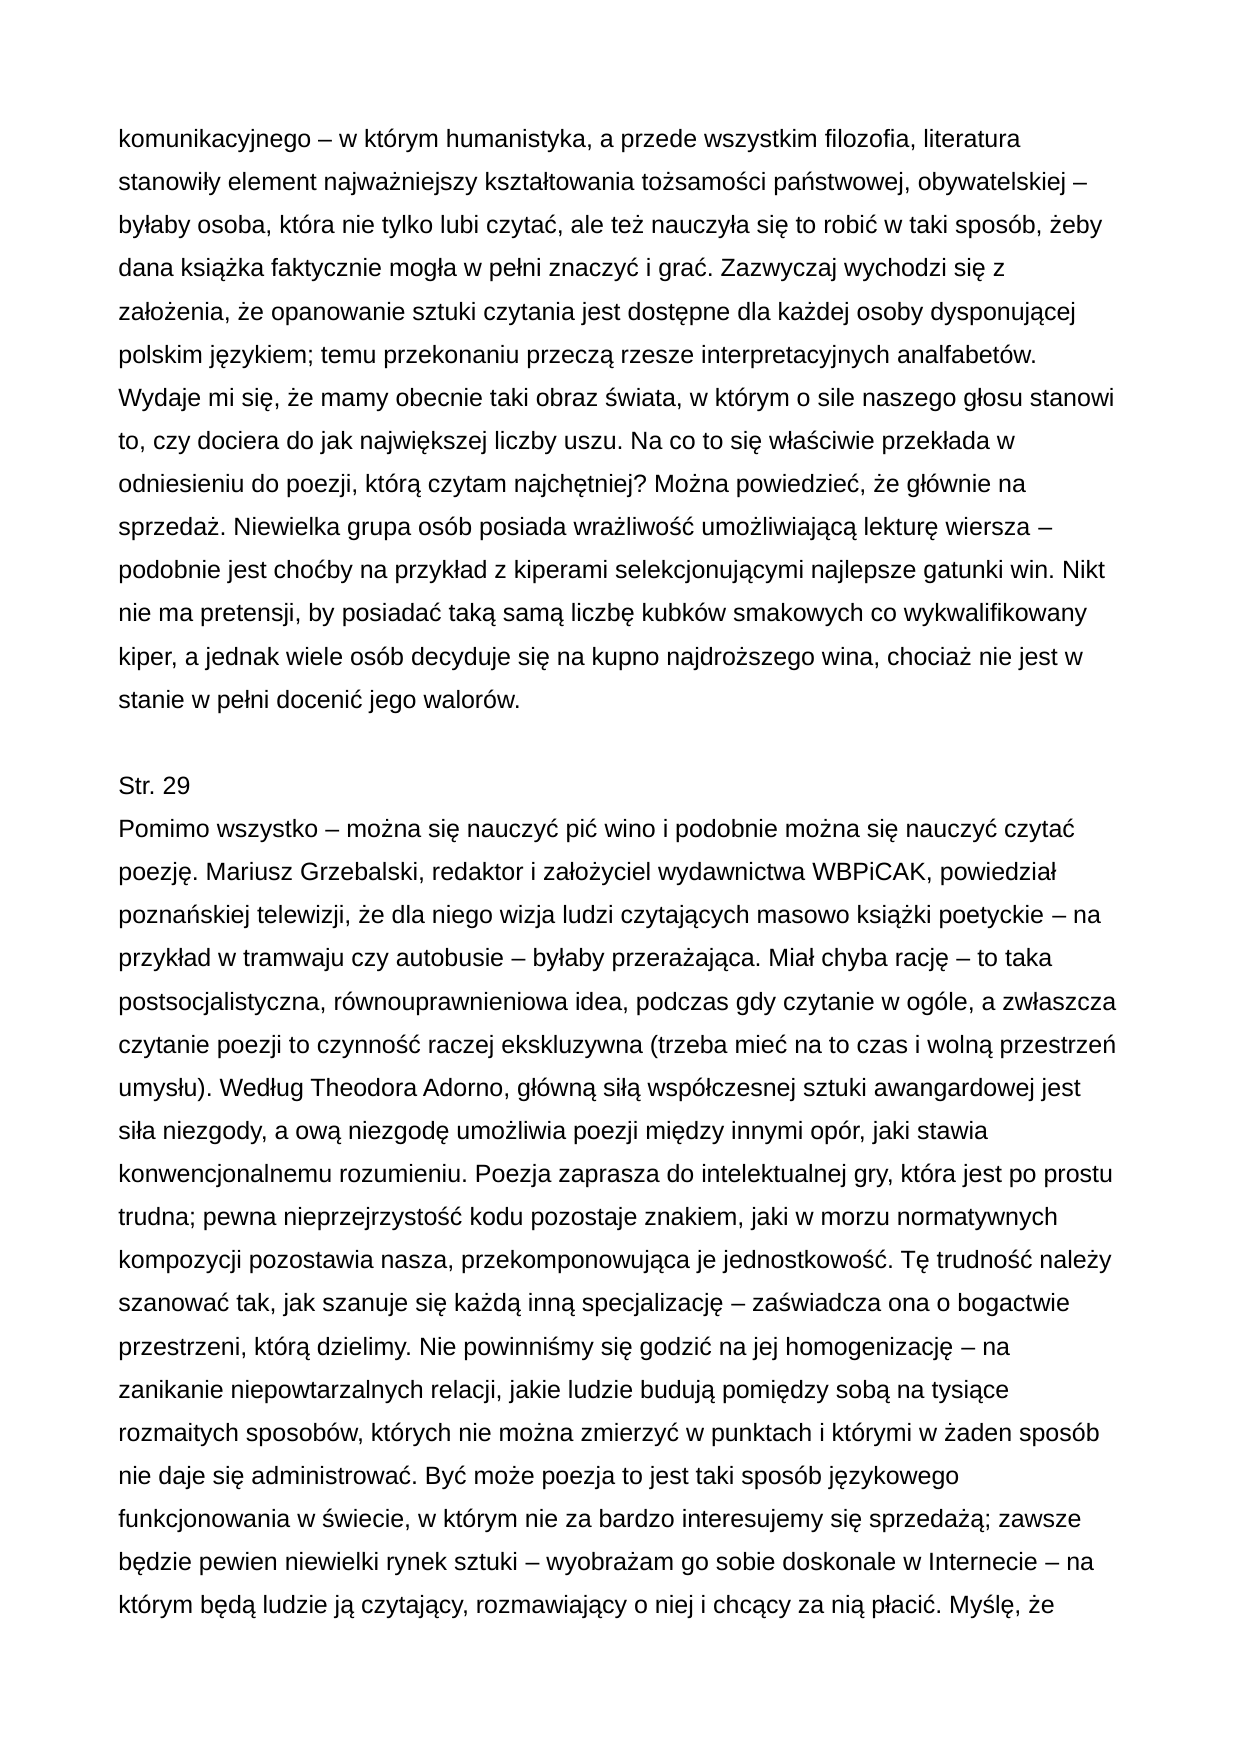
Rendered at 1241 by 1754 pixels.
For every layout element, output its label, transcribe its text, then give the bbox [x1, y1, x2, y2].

text Wydaje mi się, że mamy obecnie taki obraz świata, w którym o sile naszego głosu stanowi to, czy dociera do jak największej liczby uszu. Na co to się właściwie przekłada w odniesieniu do poezji, którą czytam najchętniej? Można powiedzieć, że głównie na sprzedaż. Niewielka grupa osób posiada wrażliwość umożliwiającą lekturę wiersza – podobnie jest choćby na przykład z kiperami selekcjonującymi najlepsze gatunki win. Nikt nie ma pretensji, by posiadać taką samą liczbę kubków smakowych co wykwalifikowany kiper, a jednak wiele osób decyduje się na kupno najdroższego wina, chociaż nie jest w stanie w pełni docenić jego walorów. [118, 383, 1122, 713]
text Str. 29 [118, 771, 1122, 800]
text komunikacyjnego – w którym humanistyka, a przede wszystkim filozofia, literatura stanowiły element najważniejszy kształtowania tożsamości państwowej, obywatelskiej – byłaby osoba, która nie tylko lubi czytać, ale też nauczyła się to robić w taki sposób, żeby dana książka faktycznie mogła w pełni znaczyć i grać. Zazwyczaj wychodzi się z założenia, że opanowanie sztuki czytania jest dostępne dla każdej osoby dysponującej polskim językiem; temu przekonaniu przeczą rzesze interpretacyjnych analfabetów. [118, 124, 1122, 368]
text Pomimo wszystko – można się nauczyć pić wino i podobnie można się nauczyć czytać poezję. Mariusz Grzebalski, redaktor i założyciel wydawnictwa WBPiCAK, powiedział poznańskiej telewizji, że dla niego wizja ludzi czytających masowo książki poetyckie – na przykład w tramwaju czy autobusie – byłaby przerażająca. Miał chyba rację – to taka postsocjalistyczna, równouprawnieniowa idea, podczas gdy czytanie w ogóle, a zwłaszcza czytanie poezji to czynność raczej ekskluzywna (trzeba mieć na to czas i wolną przestrzeń umysłu). Według Theodora Adorno, główną siłą współczesnej sztuki awangardowej jest siła niezgody, a ową niezgodę umożliwia poezji między innymi opór, jaki stawia konwencjonalnemu rozumieniu. Poezja zaprasza do intelektualnej gry, która jest po prostu trudna; pewna nieprzejrzystość kodu pozostaje znakiem, jaki w morzu normatywnych kompozycji pozostawia nasza, przekomponowująca je jednostkowość. Tę trudność należy szanować tak, jak szanuje się każdą inną specjalizację – zaświadcza ona o bogactwie przestrzeni, którą dzielimy. Nie powinniśmy się godzić na jej homogenizację – na zanikanie niepowtarzalnych relacji, jakie ludzie budują pomiędzy sobą na tysiące rozmaitych sposobów, których nie można zmierzyć w punktach i którymi w żaden sposób nie daje się administrować. Być może poezja to jest taki sposób językowego funkcjonowania w świecie, w którym nie za bardzo interesujemy się sprzedażą; zawsze będzie pewien niewielki rynek sztuki – wyobrażam go sobie doskonale w Internecie – na którym będą ludzie ją czytający, rozmawiający o niej i chcący za nią płacić. Myślę, że [118, 814, 1122, 1619]
